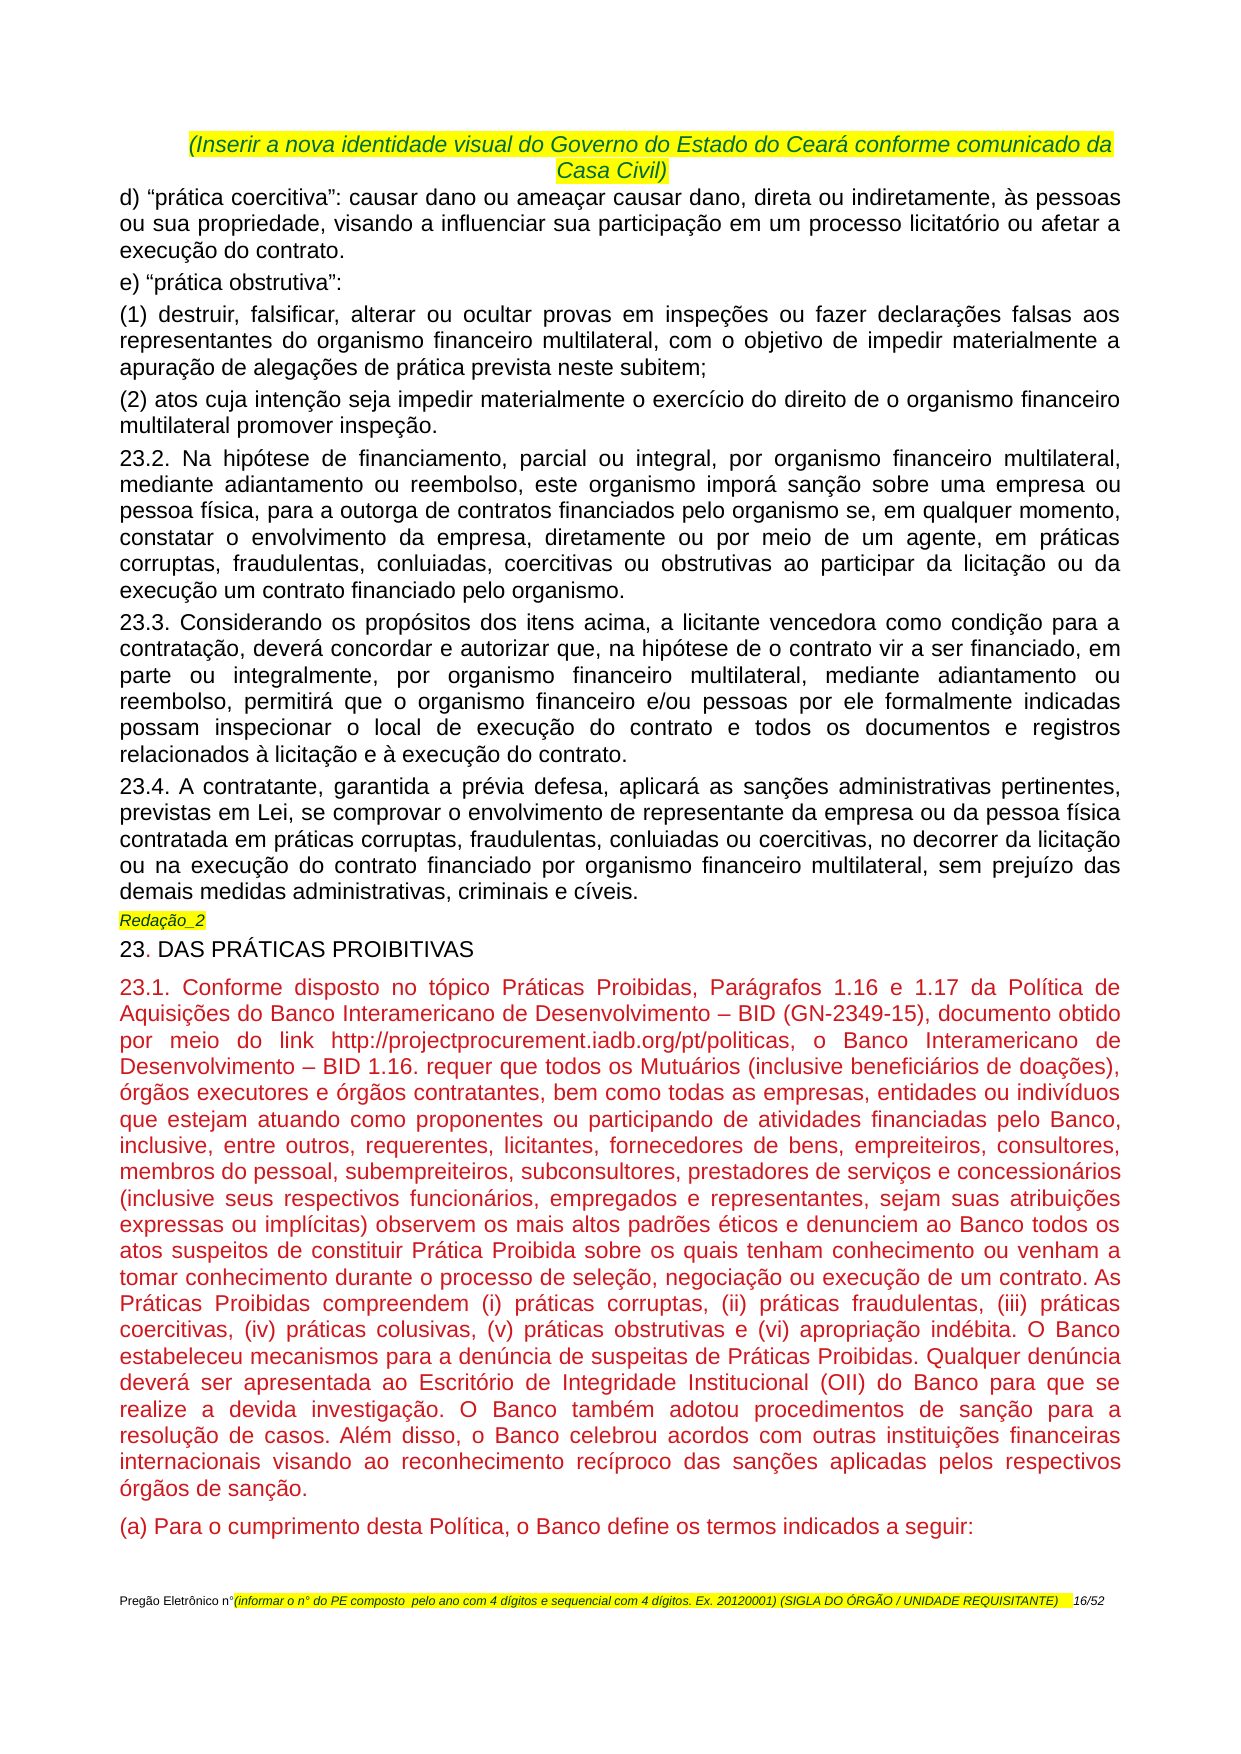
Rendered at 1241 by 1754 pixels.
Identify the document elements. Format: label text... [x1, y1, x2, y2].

text (1) destruir, falsificar, alterar ou ocultar provas em inspeções ou fazer declarações falsas aos representantes do organismo financeiro multilateral, com o objetivo de impedir materialmente a apuração de alegações de prática prevista neste subitem; [119, 301, 1121, 380]
text 23.4. A contratante, garantida a prévia defesa, aplicará as sanções administrativas pertinentes, previstas em Lei, se comprovar o envolvimento de representante da empresa ou da pessoa física contratada em práticas corruptas, fraudulentas, conluiadas ou coercitivas, no decorrer da licitação ou na execução do contrato financiado por organismo financeiro multilateral, sem prejuízo das demais medidas administrativas, criminais e cíveis. [119, 773, 1121, 905]
text (a) Para o cumprimento desta Política, o Banco define os termos indicados a seguir: [119, 1513, 1121, 1539]
text Redação_2 [119, 911, 1123, 930]
text 23.2. Na hipótese de financiamento, parcial ou integral, por organismo financeiro multilateral, mediante adiantamento ou reembolso, este organismo imporá sanção sobre uma empresa ou pessoa física, para a outorga de contratos financiados pelo organismo se, em qualquer momento, constatar o envolvimento da empresa, diretamente ou por meio de um agente, em práticas corruptas, fraudulentas, conluiadas, coercitivas ou obstrutivas ao participar da licitação ou da execução um contrato financiado pelo organismo. [119, 445, 1121, 603]
text 23. DAS PRÁTICAS PROIBITIVAS [119, 936, 1121, 962]
text 23.3. Considerando os propósitos dos itens acima, a licitante vencedora como condição para a contratação, deverá concordar e autorizar que, na hipótese de o contrato vir a ser financiado, em parte ou integralmente, por organismo financeiro multilateral, mediante adiantamento ou reembolso, permitirá que o organismo financeiro e/ou pessoas por ele formalmente indicadas possam inspecionar o local de execução do contrato e todos os documentos e registros relacionados à licitação e à execução do contrato. [119, 609, 1121, 767]
text d) “prática coercitiva”: causar dano ou ameaçar causar dano, direta ou indiretamente, às pessoas ou sua propriedade, visando a influenciar sua participação em um processo licitatório ou afetar a execução do contrato. [119, 184, 1121, 263]
text (2) atos cuja intenção seja impedir materialmente o exercício do direito de o organismo financeiro multilateral promover inspeção. [119, 386, 1121, 439]
text 23.1. Conforme disposto no tópico Práticas Proibidas, Parágrafos 1.16 e 1.17 da Política de Aquisições do Banco Interamericano de Desenvolvimento – BID (GN-2349-15), documento obtido por meio do link http://projectprocurement.iadb.org/pt/politicas, o Banco Interamericano de Desenvolvimento – BID 1.16. requer que todos os Mutuários (inclusive beneficiários de doações), órgãos executores e órgãos contratantes, bem como todas as empresas, entidades ou indivíduos que estejam atuando como proponentes ou participando de atividades financiadas pelo Banco, inclusive, entre outros, requerentes, licitantes, fornecedores de bens, empreiteiros, consultores, membros do pessoal, subempreiteiros, subconsultores, prestadores de serviços e concessionários (inclusive seus respectivos funcionários, empregados e representantes, sejam suas atribuições expressas ou implícitas) observem os mais altos padrões éticos e denunciem ao Banco todos os atos suspeitos de constituir Prática Proibida sobre os quais tenham conhecimento ou venham a tomar conhecimento durante o processo de seleção, negociação ou execução de um contrato. As Práticas Proibidas compreendem (i) práticas corruptas, (ii) práticas fraudulentas, (iii) práticas coercitivas, (iv) práticas colusivas, (v) práticas obstrutivas e (vi) apropriação indébita. O Banco estabeleceu mecanismos para a denúncia de suspeitas de Práticas Proibidas. Qualquer denúncia deverá ser apresentada ao Escritório de Integridade Institucional (OII) do Banco para que se realize a devida investigação. O Banco também adotou procedimentos de sanção para a resolução de casos. Além disso, o Banco celebrou acordos com outras instituições financeiras internacionais visando ao reconhecimento recíproco das sanções aplicadas pelos respectivos órgãos de sanção. [119, 974, 1121, 1501]
text e) “prática obstrutiva”: [119, 269, 1121, 295]
